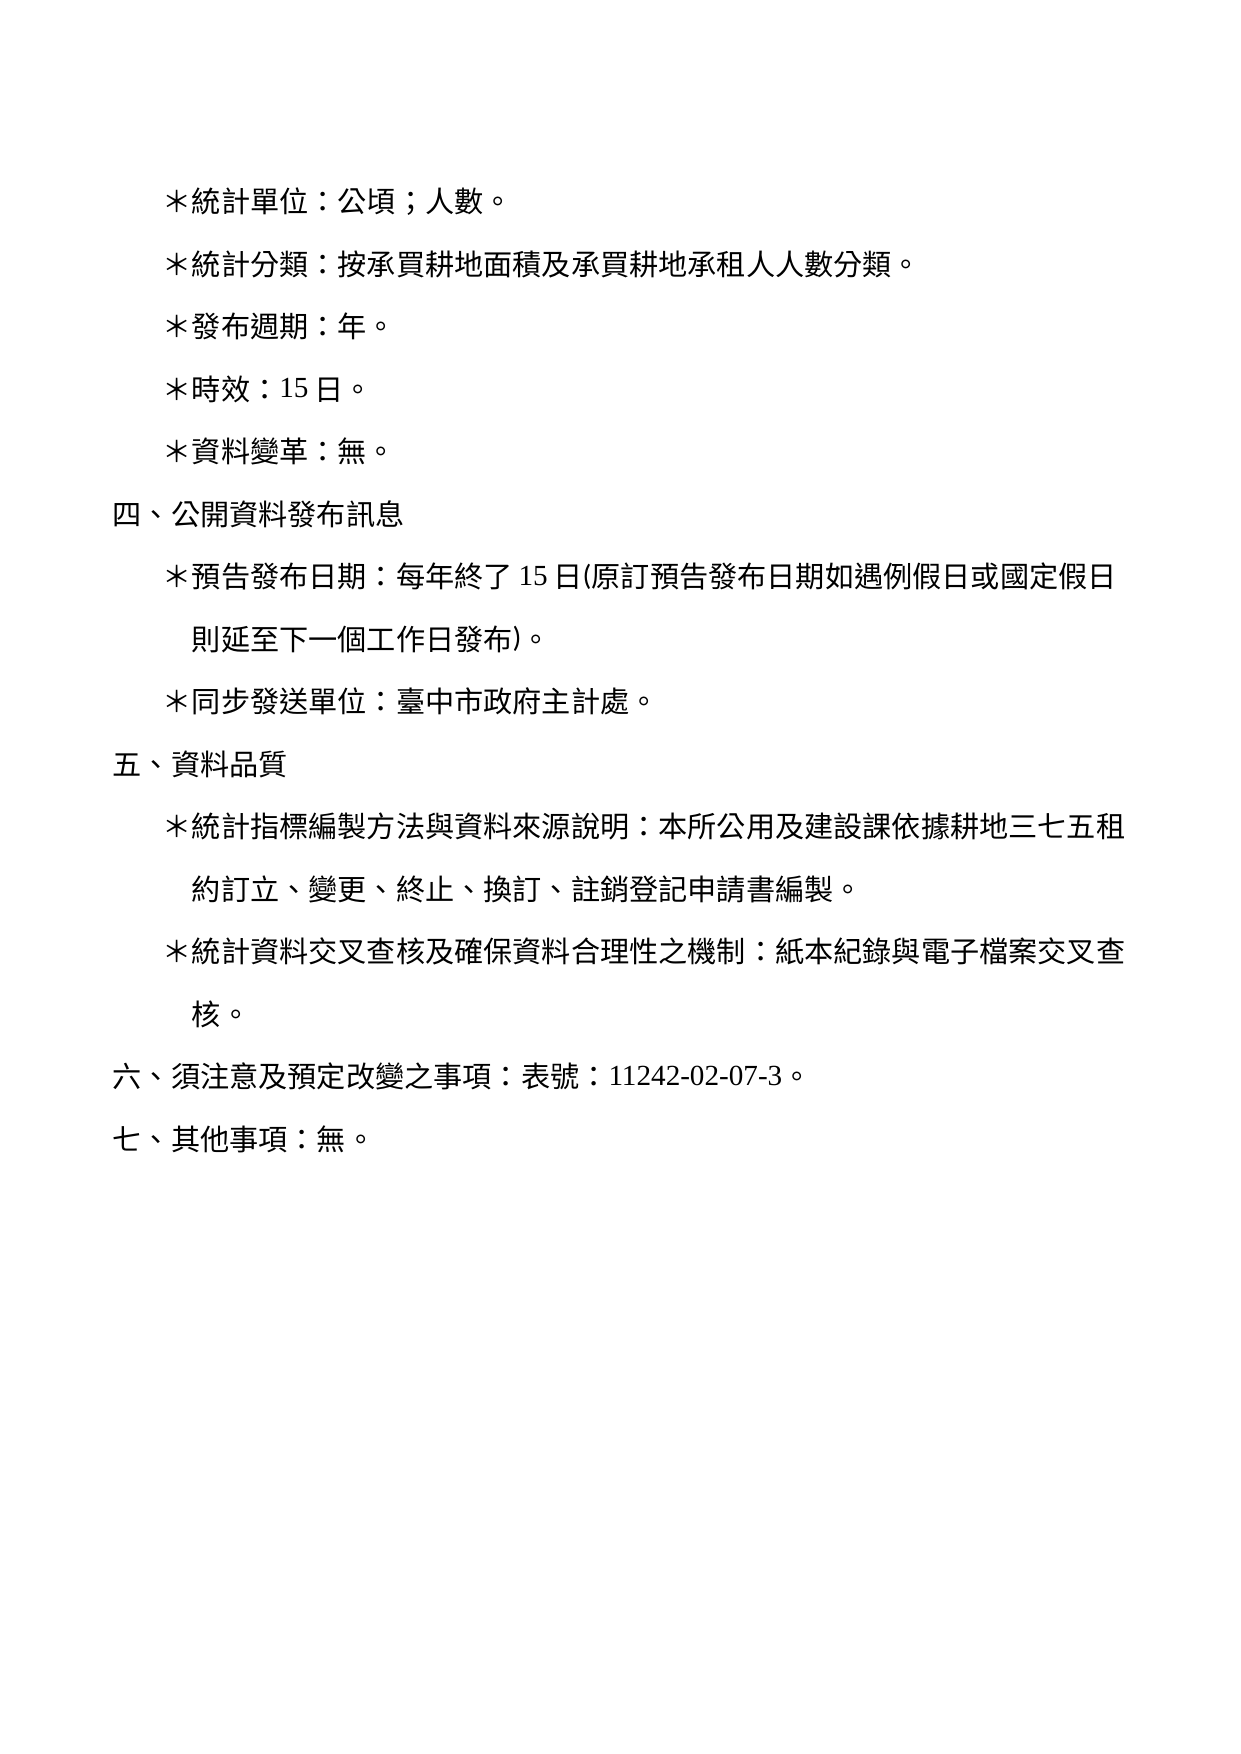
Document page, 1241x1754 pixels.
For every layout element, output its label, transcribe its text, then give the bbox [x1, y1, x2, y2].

text ＊資料變革：無。 [162, 408, 1128, 471]
text 七、其他事項：無。 [112, 1096, 1128, 1158]
text 四、公開資料發布訊息 [112, 471, 1128, 533]
text ＊發布週期：年。 [162, 283, 1128, 346]
text ＊統計單位：公頃；人數。 [162, 158, 1128, 221]
text ＊時效：15日。 [162, 346, 1128, 408]
text ＊統計資料交叉查核及確保資料合理性之機制：紙本紀錄與電子檔案交叉查核。 [162, 908, 1128, 1033]
text 五、資料品質 [112, 721, 1128, 783]
text 六、須注意及預定改變之事項：表號：11242-02-07-3。 [112, 1033, 1128, 1096]
text ＊統計分類：按承買耕地面積及承買耕地承租人人數分類。 [162, 221, 1128, 283]
text ＊同步發送單位：臺中市政府主計處。 [162, 658, 1128, 721]
text ＊統計指標編製方法與資料來源說明：本所公用及建設課依據耕地三七五租約訂立、變更、終止、換訂、註銷登記申請書編製。 [162, 783, 1128, 908]
text ＊預告發布日期：每年終了15日(原訂預告發布日期如遇例假日或國定假日則延至下一個工作日發布)。 [162, 533, 1128, 658]
